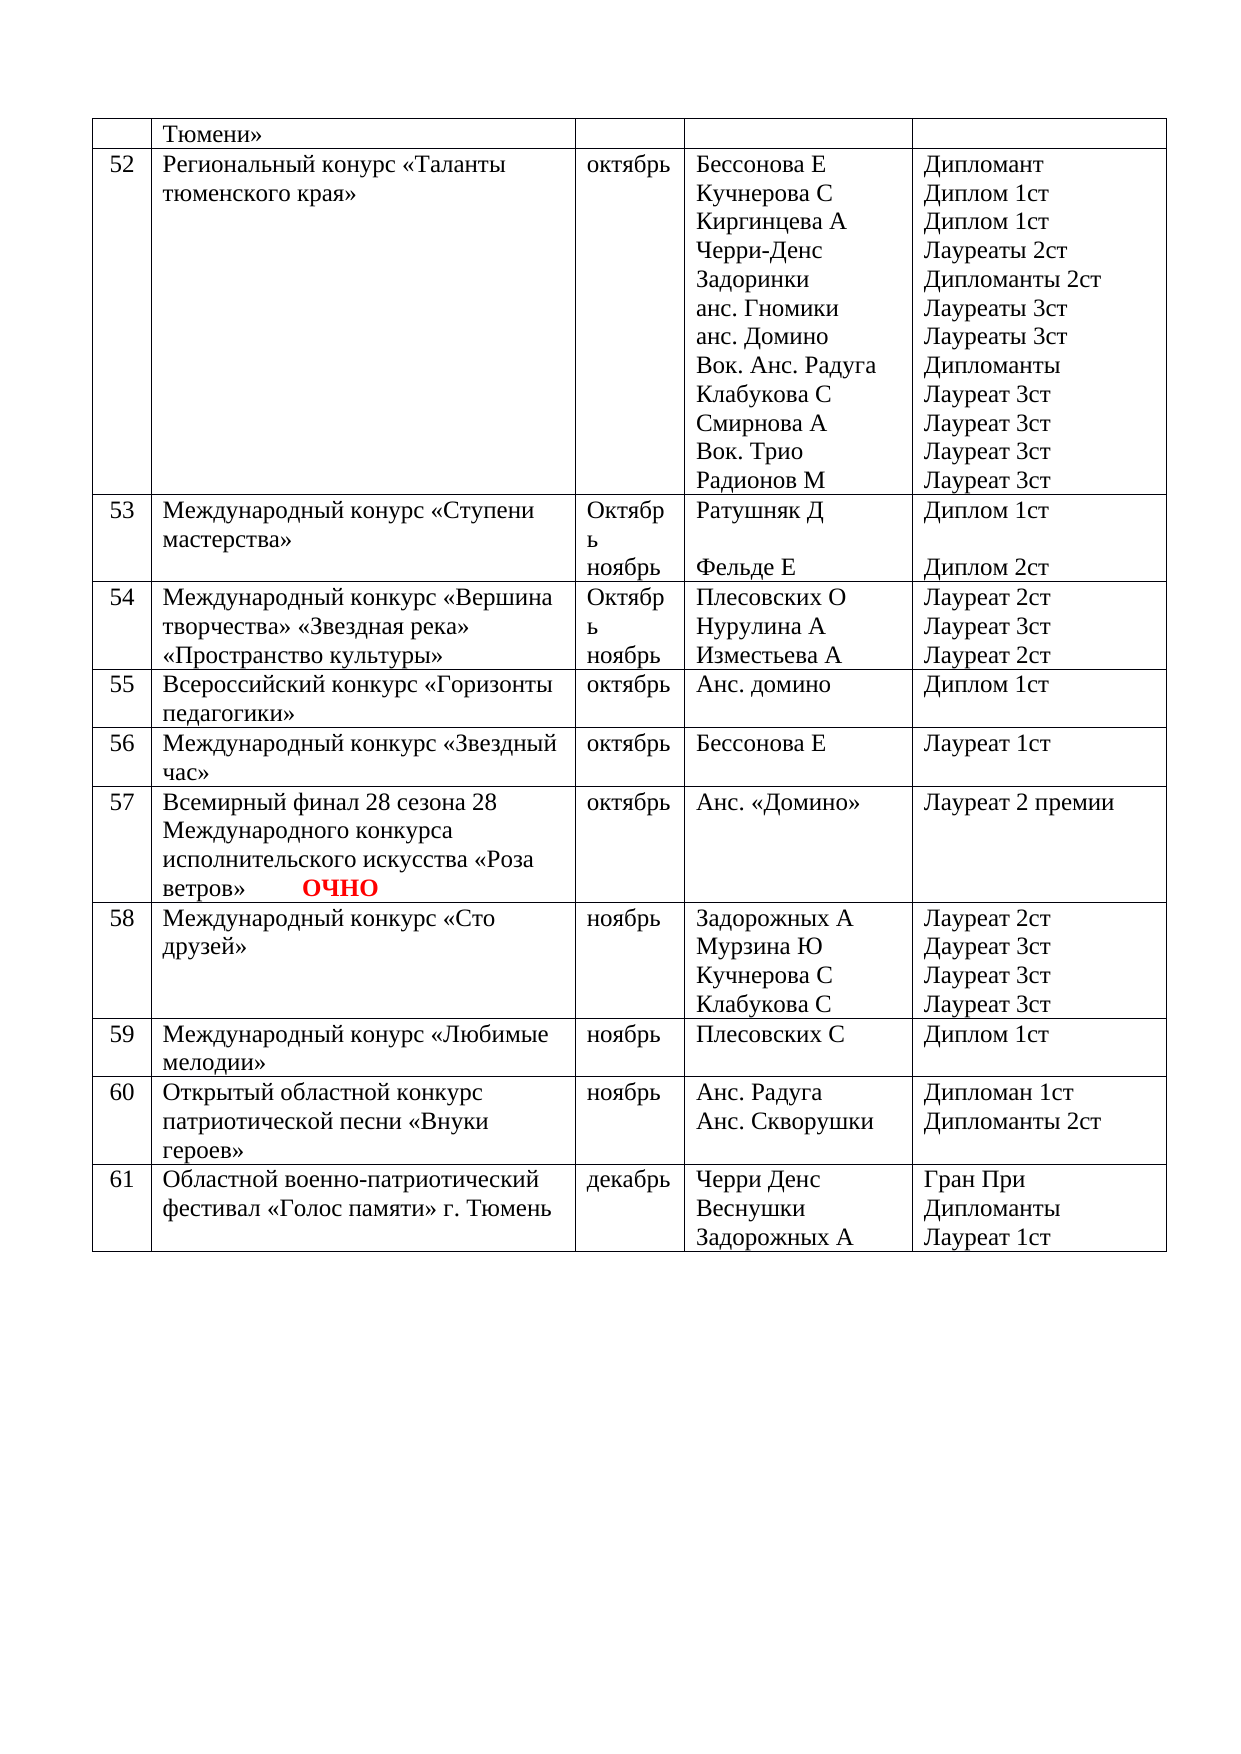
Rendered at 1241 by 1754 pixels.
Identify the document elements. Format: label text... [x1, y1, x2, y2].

table_cell Бессонова Е [685, 728, 912, 786]
table_cell ноябрь [576, 1019, 684, 1076]
table_cell Диплом 1ст Диплом 2ст [913, 495, 1166, 581]
table_cell Открытый областной конкурс патриотической песни «Внуки героев» [152, 1077, 575, 1163]
table_cell 54 [93, 582, 151, 668]
table_cell Региональный конурс «Таланты тюменского края» [152, 149, 575, 494]
table_header [913, 119, 1166, 148]
table_cell Бессонова Е Кучнерова С Киргинцева А Черри-Денс Задоринки анс. Гномики анс. Домино Вок. Анс. Радуга Клабукова С Смирнова А Вок. Трио Радионов М [685, 149, 912, 494]
table_cell Международный конкурс «Сто друзей» [152, 903, 575, 1018]
table_cell Дипломан 1ст Дипломанты 2ст [913, 1077, 1166, 1163]
table_cell октябрь [576, 149, 684, 494]
table_cell Диплом 1ст [913, 670, 1166, 727]
table_header [685, 119, 912, 148]
table_cell Всероссийский конкурс «Горизонты педагогики» [152, 670, 575, 727]
table_cell Плесовских О Нурулина А Изместьева А [685, 582, 912, 668]
table_cell Черри Денс Веснушки Задорожных А [685, 1165, 912, 1251]
table_cell Дипломант Диплом 1ст Диплом 1ст Лауреаты 2ст Дипломанты 2ст Лауреаты 3ст Лауреаты 3ст Дипломанты Лауреат 3ст Лауреат 3ст Лауреат 3ст Лауреат 3ст [913, 149, 1166, 494]
table_cell 56 [93, 728, 151, 786]
table_cell Гран При Дипломанты Лауреат 1ст [913, 1165, 1166, 1251]
table_header Тюмени» [152, 119, 575, 148]
table_cell Задорожных А Мурзина Ю Кучнерова С Клабукова С [685, 903, 912, 1018]
table_cell Плесовских С [685, 1019, 912, 1076]
table_cell Диплом 1ст [913, 1019, 1166, 1076]
table_cell Лауреат 1ст [913, 728, 1166, 786]
table_cell ноябрь [576, 903, 684, 1018]
table_cell Анс. Радуга Анс. Скворушки [685, 1077, 912, 1163]
table_cell октябрь [576, 787, 684, 902]
table_cell 61 [93, 1165, 151, 1251]
table_cell Ратушняк Д Фельде Е [685, 495, 912, 581]
table_cell октябрь [576, 728, 684, 786]
table_cell Анс. «Домино» [685, 787, 912, 902]
table_header [576, 119, 684, 148]
table_cell Международный конкурс «Звездный час» [152, 728, 575, 786]
table_cell 58 [93, 903, 151, 1018]
table_cell Областной военно-патриотический фестивал «Голос памяти» г. Тюмень [152, 1165, 575, 1251]
table_cell 55 [93, 670, 151, 727]
table_cell Международный конурс «Ступени мастерства» [152, 495, 575, 581]
table_cell Октябрь ноябрь [576, 582, 684, 668]
table_cell Международный конурс «Любимые мелодии» [152, 1019, 575, 1076]
table_cell 59 [93, 1019, 151, 1076]
table_cell 52 [93, 149, 151, 494]
table_cell 60 [93, 1077, 151, 1163]
table_cell Лауреат 2 премии [913, 787, 1166, 902]
table_cell 57 [93, 787, 151, 902]
table_cell декабрь [576, 1165, 684, 1251]
table_cell ноябрь [576, 1077, 684, 1163]
table_cell Анс. домино [685, 670, 912, 727]
table_cell Всемирный финал 28 сезона 28 Международного конкурса исполнительского искусства «Роза ветров» ОЧНО [152, 787, 575, 902]
table_cell 53 [93, 495, 151, 581]
table_cell Лауреат 2ст Лауреат 3ст Лауреат 2ст [913, 582, 1166, 668]
table_cell Октябрь ноябрь [576, 495, 684, 581]
table_cell Лауреат 2ст Дауреат 3ст Лауреат 3ст Лауреат 3ст [913, 903, 1166, 1018]
table_cell октябрь [576, 670, 684, 727]
table_header [93, 119, 151, 148]
table_cell Международный конкурс «Вершина творчества» «Звездная река» «Пространство культуры» [152, 582, 575, 668]
